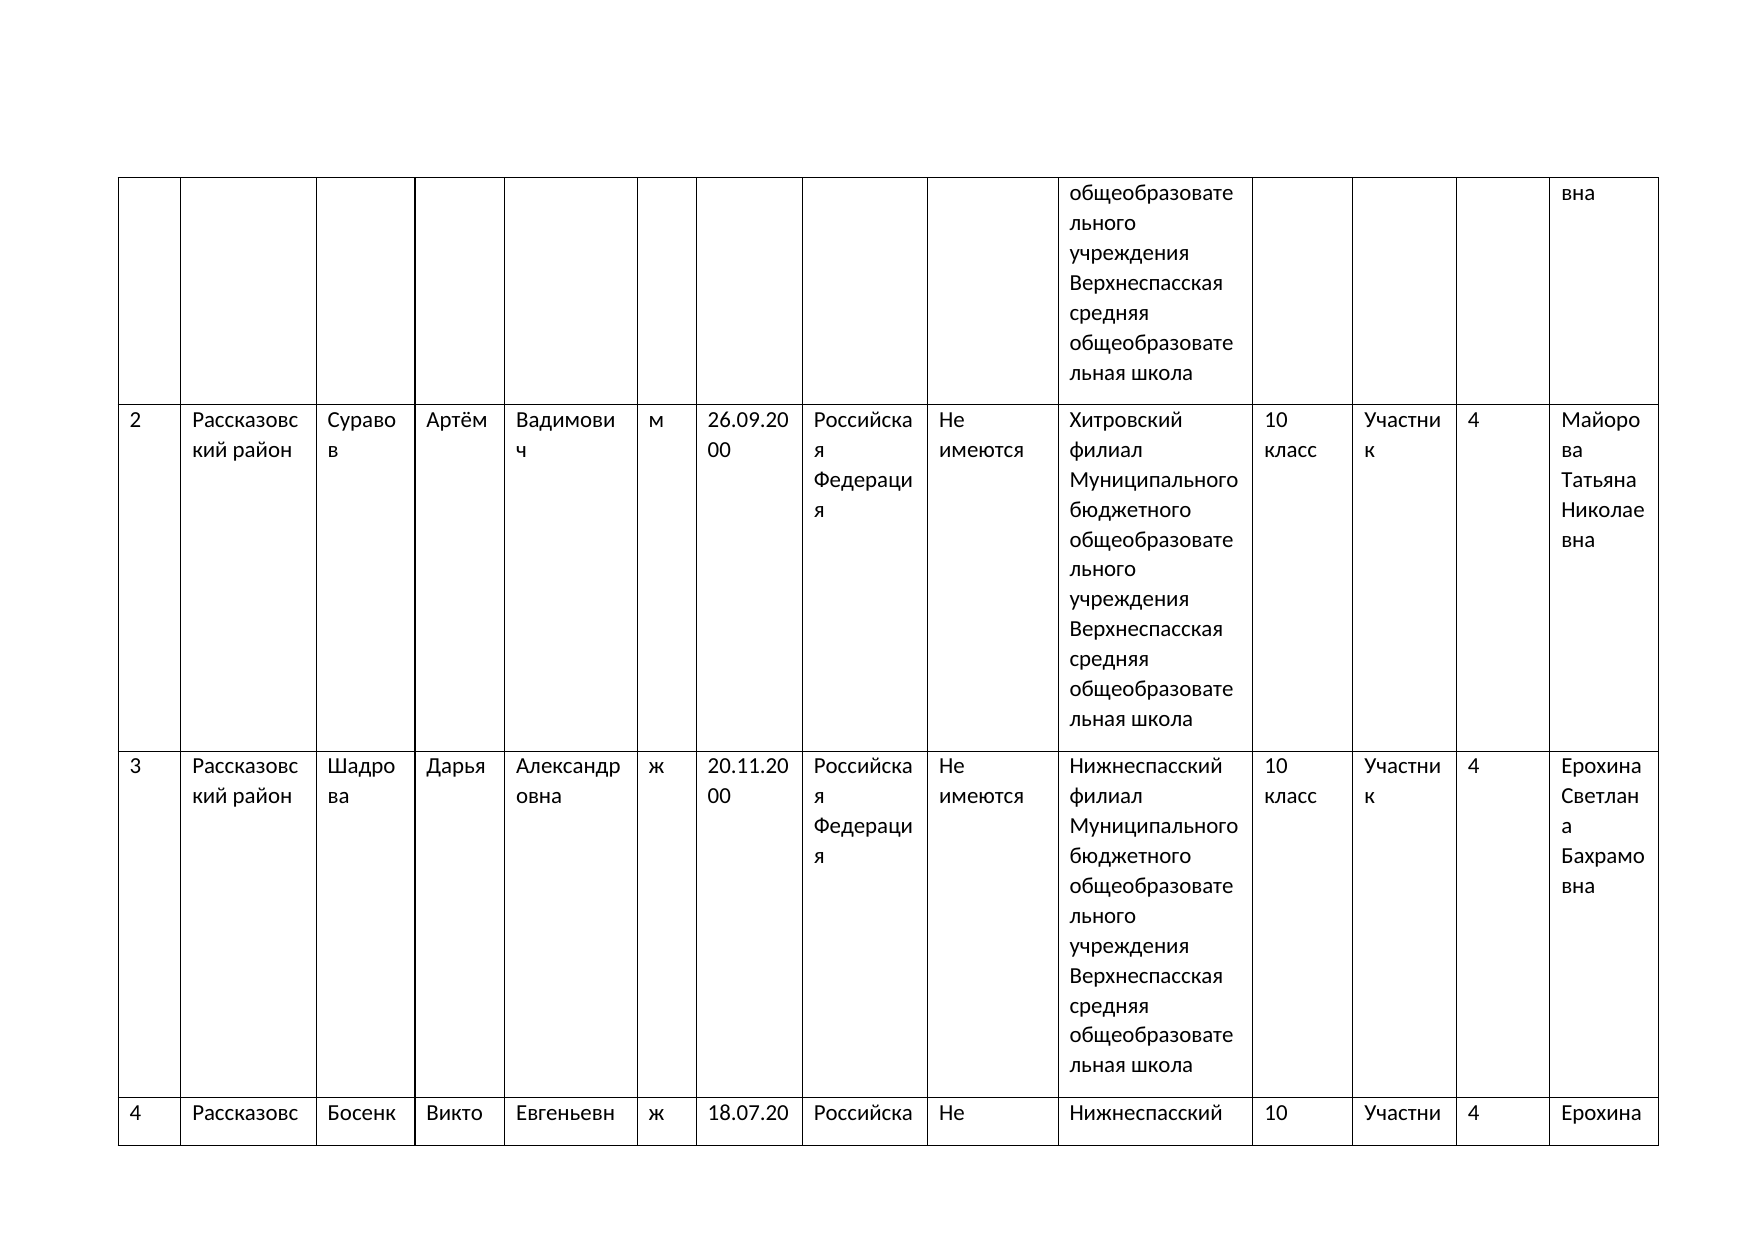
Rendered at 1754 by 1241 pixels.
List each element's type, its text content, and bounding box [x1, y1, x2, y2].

table_cell 2 [119, 405, 180, 751]
table_cell Евгеньевн [505, 1098, 637, 1144]
table_cell общеобразовательного учреждения Верхнеспасская средняя общеобразовательная школа [1059, 178, 1252, 404]
table_cell [416, 178, 504, 404]
table_cell Рассказовский район [181, 405, 316, 751]
table_cell [505, 178, 637, 404]
table_cell Участник [1353, 405, 1456, 751]
table_cell Хитровский филиал Муниципального бюджетного общеобразовательного учреждения Верхнеспасская средняя общеобразовательная школа [1059, 405, 1252, 751]
table_cell 10 класс [1253, 752, 1352, 1097]
table_cell Российская Федерация [803, 405, 927, 751]
table_cell Дарья [416, 752, 504, 1097]
table_cell 4 [1457, 1098, 1549, 1144]
table_cell 26.09.2000 [697, 405, 802, 751]
table_cell 20.11.2000 [697, 752, 802, 1097]
table_cell 4 [119, 1098, 180, 1144]
table_cell Ерохина [1550, 1098, 1658, 1144]
table_cell Шадрова [317, 752, 414, 1097]
table_cell Майорова Татьяна Николаевна [1550, 405, 1658, 751]
table_cell [928, 178, 1058, 404]
table_cell Рассказовс [181, 1098, 316, 1144]
table_cell [1253, 178, 1352, 404]
table_cell ж [638, 1098, 696, 1144]
table_cell Не имеются [928, 752, 1058, 1097]
table_cell Нижнеспасский филиал Муниципального бюджетного общеобразовательного учреждения Верхнеспасская средняя общеобразовательная школа [1059, 752, 1252, 1097]
table_cell Суравов [317, 405, 414, 751]
table_cell Не имеются [928, 405, 1058, 751]
table_cell Российская Федерация [803, 752, 927, 1097]
table_cell Босенк [317, 1098, 414, 1144]
table_cell ж [638, 752, 696, 1097]
table_cell Нижнеспасский [1059, 1098, 1252, 1144]
table_cell Викто [416, 1098, 504, 1144]
table_cell 18.07.20 [697, 1098, 802, 1144]
table_cell 10 класс [1253, 405, 1352, 751]
table_cell 4 [1457, 752, 1549, 1097]
table_cell 3 [119, 752, 180, 1097]
table_cell [317, 178, 414, 404]
table_cell [638, 178, 696, 404]
table_cell Участник [1353, 752, 1456, 1097]
table_cell [181, 178, 316, 404]
table_cell Участни [1353, 1098, 1456, 1144]
table_cell Вадимович [505, 405, 637, 751]
table_cell Александровна [505, 752, 637, 1097]
table_cell Артём [416, 405, 504, 751]
table_cell Не [928, 1098, 1058, 1144]
table_cell Рассказовский район [181, 752, 316, 1097]
table_cell [119, 178, 180, 404]
table_cell вна [1550, 178, 1658, 404]
table_cell [803, 178, 927, 404]
table_cell 4 [1457, 405, 1549, 751]
table_cell Российска [803, 1098, 927, 1144]
table_cell Ерохина Светлана Бахрамовна [1550, 752, 1658, 1097]
table_cell 10 [1253, 1098, 1352, 1144]
table_cell [697, 178, 802, 404]
table_cell [1457, 178, 1549, 404]
table_cell [1353, 178, 1456, 404]
table_cell м [638, 405, 696, 751]
